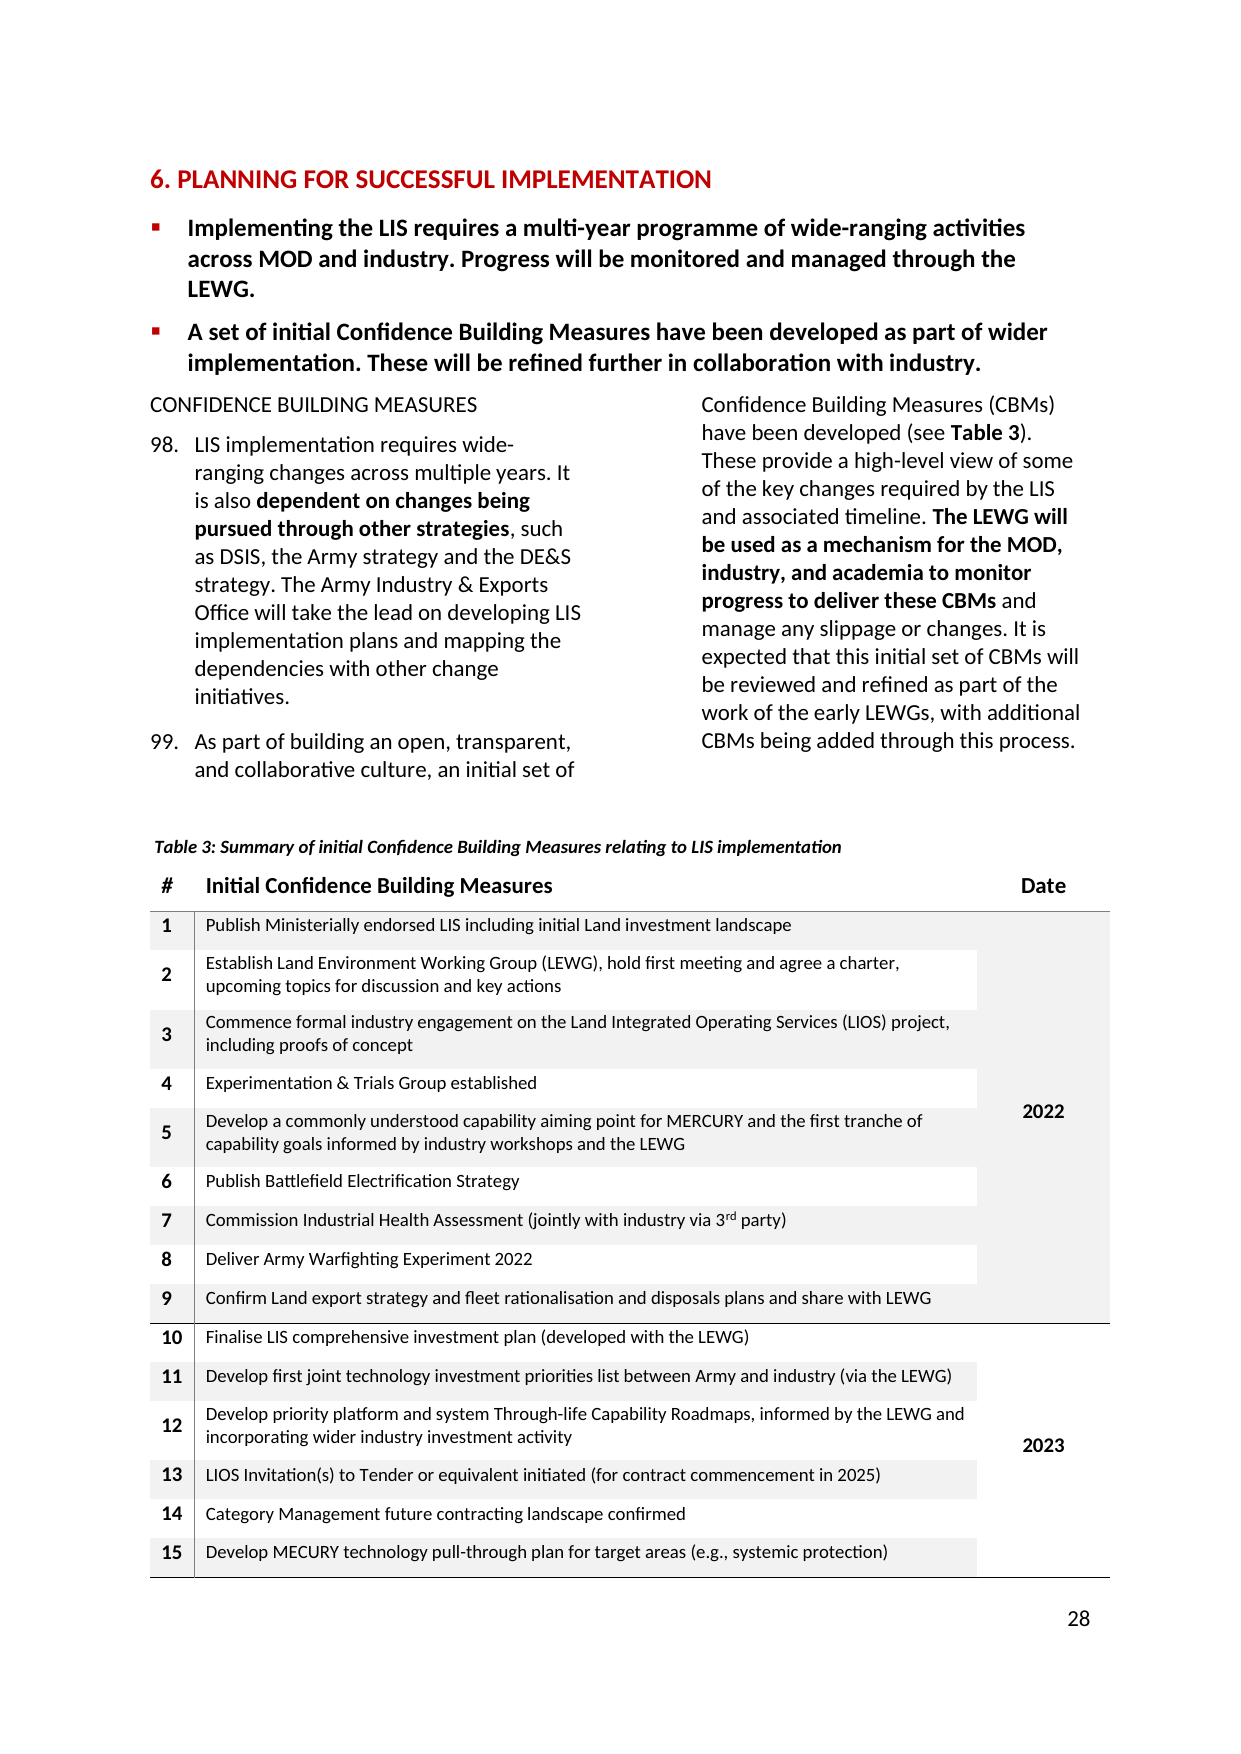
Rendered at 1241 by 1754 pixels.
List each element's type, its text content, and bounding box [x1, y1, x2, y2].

table_cell 13 [150, 1460, 194, 1499]
list Confidence Building Measures (CBMs) have been developed (see Table 3). These provide a high-level view of some of the key changes required by the LIS and associated timeline. The LEWG will be used as a mechanism for the MOD, industry, and academia to monitor progress to deliver these CBMs and manage any slippage or changes. It is expected that this initial set of CBMs will be reviewed and refined as part of the work of the early LEWGs, with additional CBMs being added through this process. [657, 390, 1090, 754]
table_cell Experimentation & Trials Group established [195, 1069, 977, 1108]
table_cell 12 [150, 1401, 194, 1460]
table_cell Deliver Army Warfighting Experiment 2022 [195, 1245, 977, 1284]
table_header Date [977, 871, 1110, 911]
table_cell Develop a commonly understood capability aiming point for MERCURY and the first tranche of capability goals informed by industry workshops and the LEWG [195, 1108, 977, 1167]
text Table 3: Summary of initial Confidence Building Measures relating to LIS implementation [150, 835, 1090, 858]
table_cell Category Management future contracting landscape confirmed [195, 1499, 977, 1538]
table_cell 3 [150, 1010, 194, 1069]
table_cell Publish Battlefield Electrification Strategy [195, 1167, 977, 1206]
table_cell 8 [150, 1245, 194, 1284]
list Implementing the LIS requires a multi-year programme of wide-ranging activities across MOD and industry. Progress will be monitored and managed through the LEWG. [150, 212, 1090, 304]
list LIS implementation requires wide-ranging changes across multiple years. It is also dependent on changes being pursued through other strategies, such as DSIS, the Army strategy and the DE&S strategy. The Army Industry & Exports Office will take the lead on developing LIS implementation plans and mapping the dependencies with other change initiatives. [150, 430, 583, 711]
table_cell LIOS Invitation(s) to Tender or equivalent initiated (for contract commencement in 2025) [195, 1460, 977, 1499]
table_cell 2 [150, 950, 194, 1009]
table_cell 7 [150, 1206, 194, 1245]
table_cell 9 [150, 1284, 194, 1323]
table_cell Commission Industrial Health Assessment (jointly with industry via 3rd party) [195, 1206, 977, 1245]
table_cell 14 [150, 1499, 194, 1538]
list As part of building an open, transparent, and collaborative culture, an initial set of [150, 727, 583, 783]
table_cell 4 [150, 1069, 194, 1108]
subtitle 6. Planning for Successful Implementation [150, 162, 1090, 196]
subtitle Confidence Building Measures [150, 390, 583, 418]
table_cell Establish Land Environment Working Group (LEWG), hold first meeting and agree a charter, upcoming topics for discussion and key actions [195, 950, 977, 1009]
table_cell 11 [150, 1362, 194, 1401]
table_cell Publish Ministerially endorsed LIS including initial Land investment landscape [195, 912, 977, 950]
table_cell 5 [150, 1108, 194, 1167]
table_header Initial Confidence Building Measures [194, 871, 977, 911]
table_cell Develop priority platform and system Through-life Capability Roadmaps, informed by the LEWG and incorporating wider industry investment activity [195, 1401, 977, 1460]
table_cell Finalise LIS comprehensive investment plan (developed with the LEWG) [195, 1324, 977, 1362]
list A set of initial Confidence Building Measures have been developed as part of wider implementation. These will be refined further in collaboration with industry. [150, 316, 1090, 377]
table_cell 1 [150, 912, 194, 950]
table_cell Develop first joint technology investment priorities list between Army and industry (via the LEWG) [195, 1362, 977, 1401]
table_cell 2022 [977, 912, 1110, 1323]
table_cell Confirm Land export strategy and fleet rationalisation and disposals plans and share with LEWG [195, 1284, 977, 1323]
table_cell 6 [150, 1167, 194, 1206]
table_cell Commence formal industry engagement on the Land Integrated Operating Services (LIOS) project, including proofs of concept [195, 1010, 977, 1069]
table_cell 2023 [977, 1324, 1110, 1577]
table_cell 15 [150, 1538, 194, 1577]
table_cell 10 [150, 1324, 194, 1362]
table_cell Develop MECURY technology pull-through plan for target areas (e.g., systemic protection) [195, 1538, 977, 1577]
table_header # [150, 871, 194, 911]
